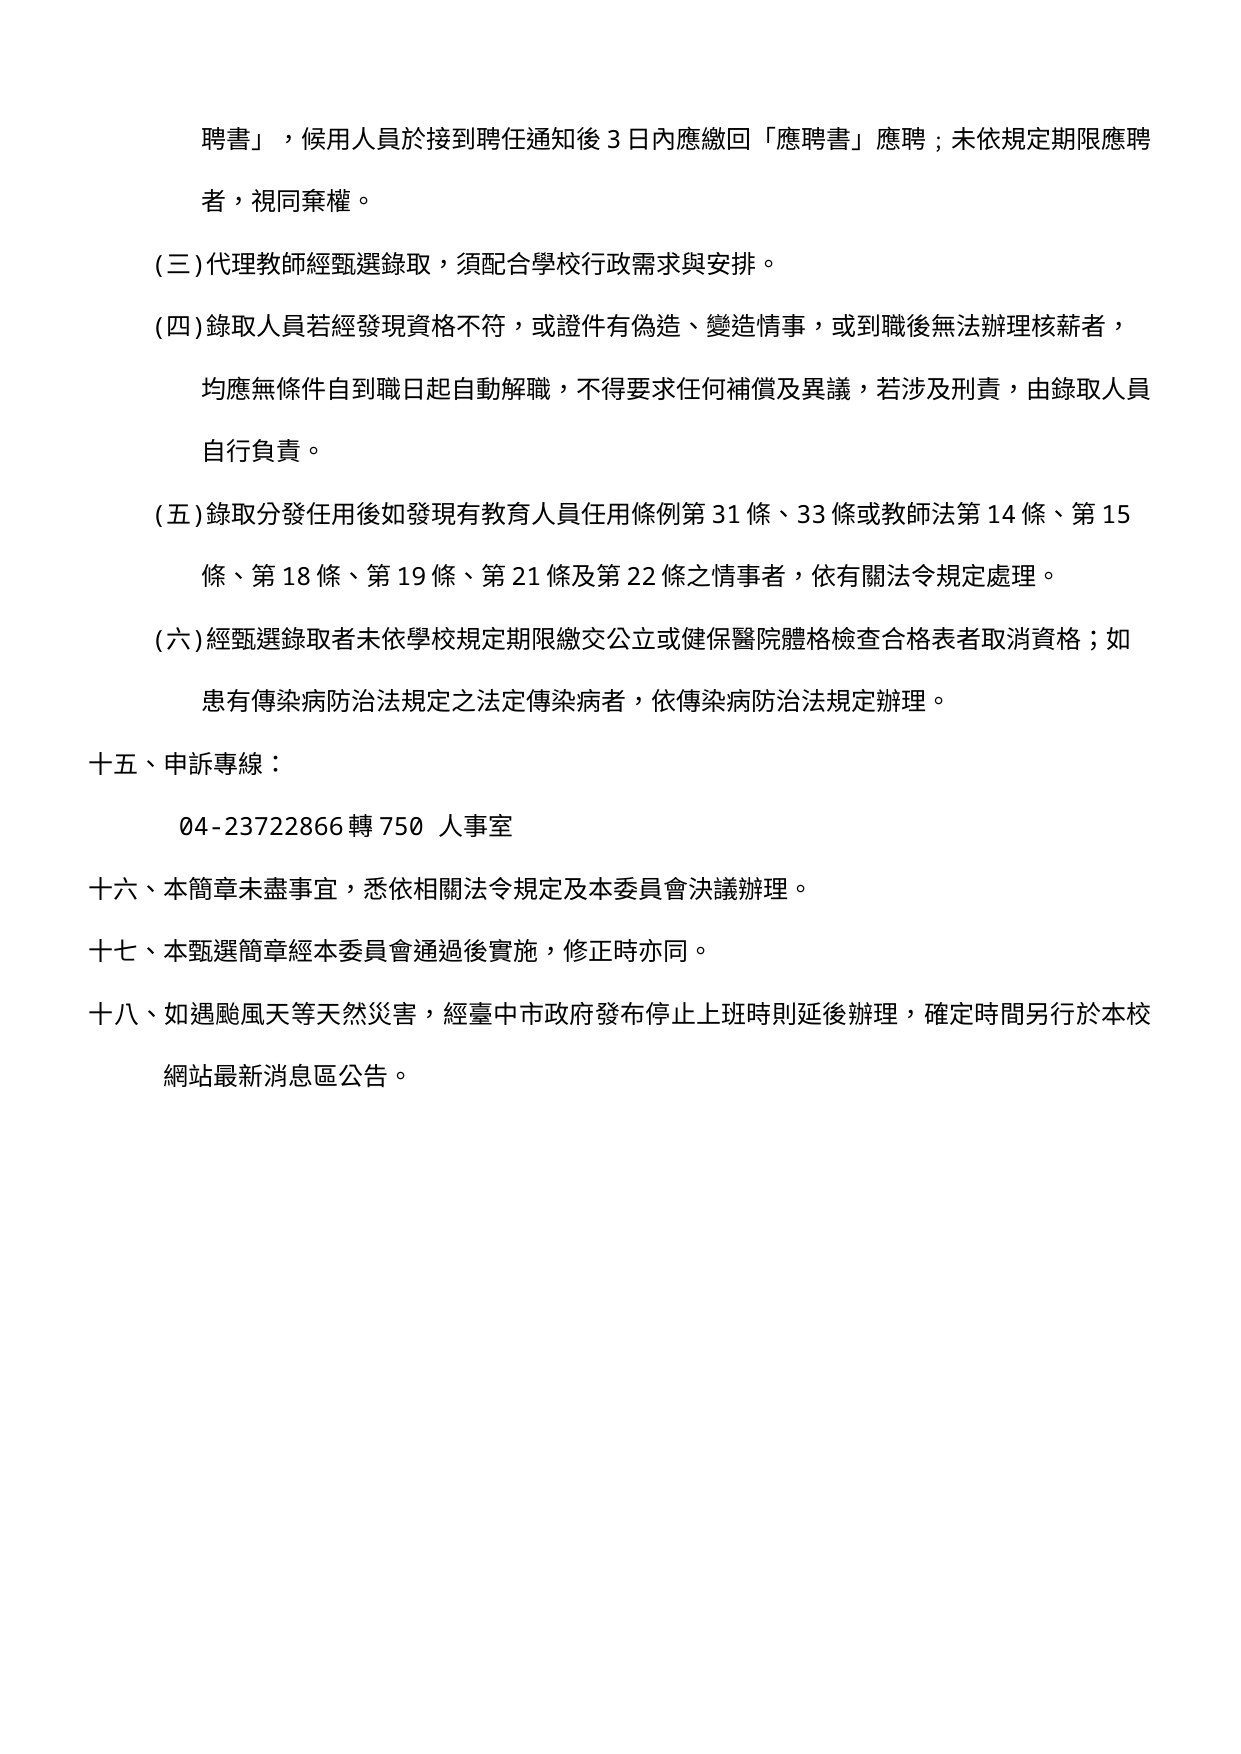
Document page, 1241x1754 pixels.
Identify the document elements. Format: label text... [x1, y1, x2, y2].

text 十六、本簡章未盡事宜，悉依相關法令規定及本委員會決議辦理。 [89, 846, 1152, 908]
text 十五、申訴專線： [89, 721, 1152, 783]
text (六)經甄選錄取者未依學校規定期限繳交公立或健保醫院體格檢查合格表者取消資格；如患有傳染病防治法規定之法定傳染病者，依傳染病防治法規定辦理。 [151, 596, 1152, 721]
text 04-23722866轉750 人事室 [89, 783, 1152, 846]
text (五)錄取分發任用後如發現有教育人員任用條例第31條、33條或教師法第14條、第15條、第18條、第19條、第21條及第22條之情事者，依有關法令規定處理。 [151, 471, 1152, 596]
text (四)錄取人員若經發現資格不符，或證件有偽造、變造情事，或到職後無法辦理核薪者，均應無條件自到職日起自動解職，不得要求任何補償及異議，若涉及刑責，由錄取人員自行負責。 [151, 283, 1152, 471]
text 十八、如遇颱風天等天然災害，經臺中市政府發布停止上班時則延後辦理，確定時間另行於本校網站最新消息區公告。 [89, 971, 1152, 1096]
text (三)代理教師經甄選錄取，須配合學校行政需求與安排。 [151, 221, 1152, 283]
text 十七、本甄選簡章經本委員會通過後實施，修正時亦同。 [89, 908, 1152, 971]
text 聘書」，候用人員於接到聘任通知後3日內應繳回「應聘書」應聘﹔未依規定期限應聘者，視同棄權。 [151, 96, 1152, 221]
